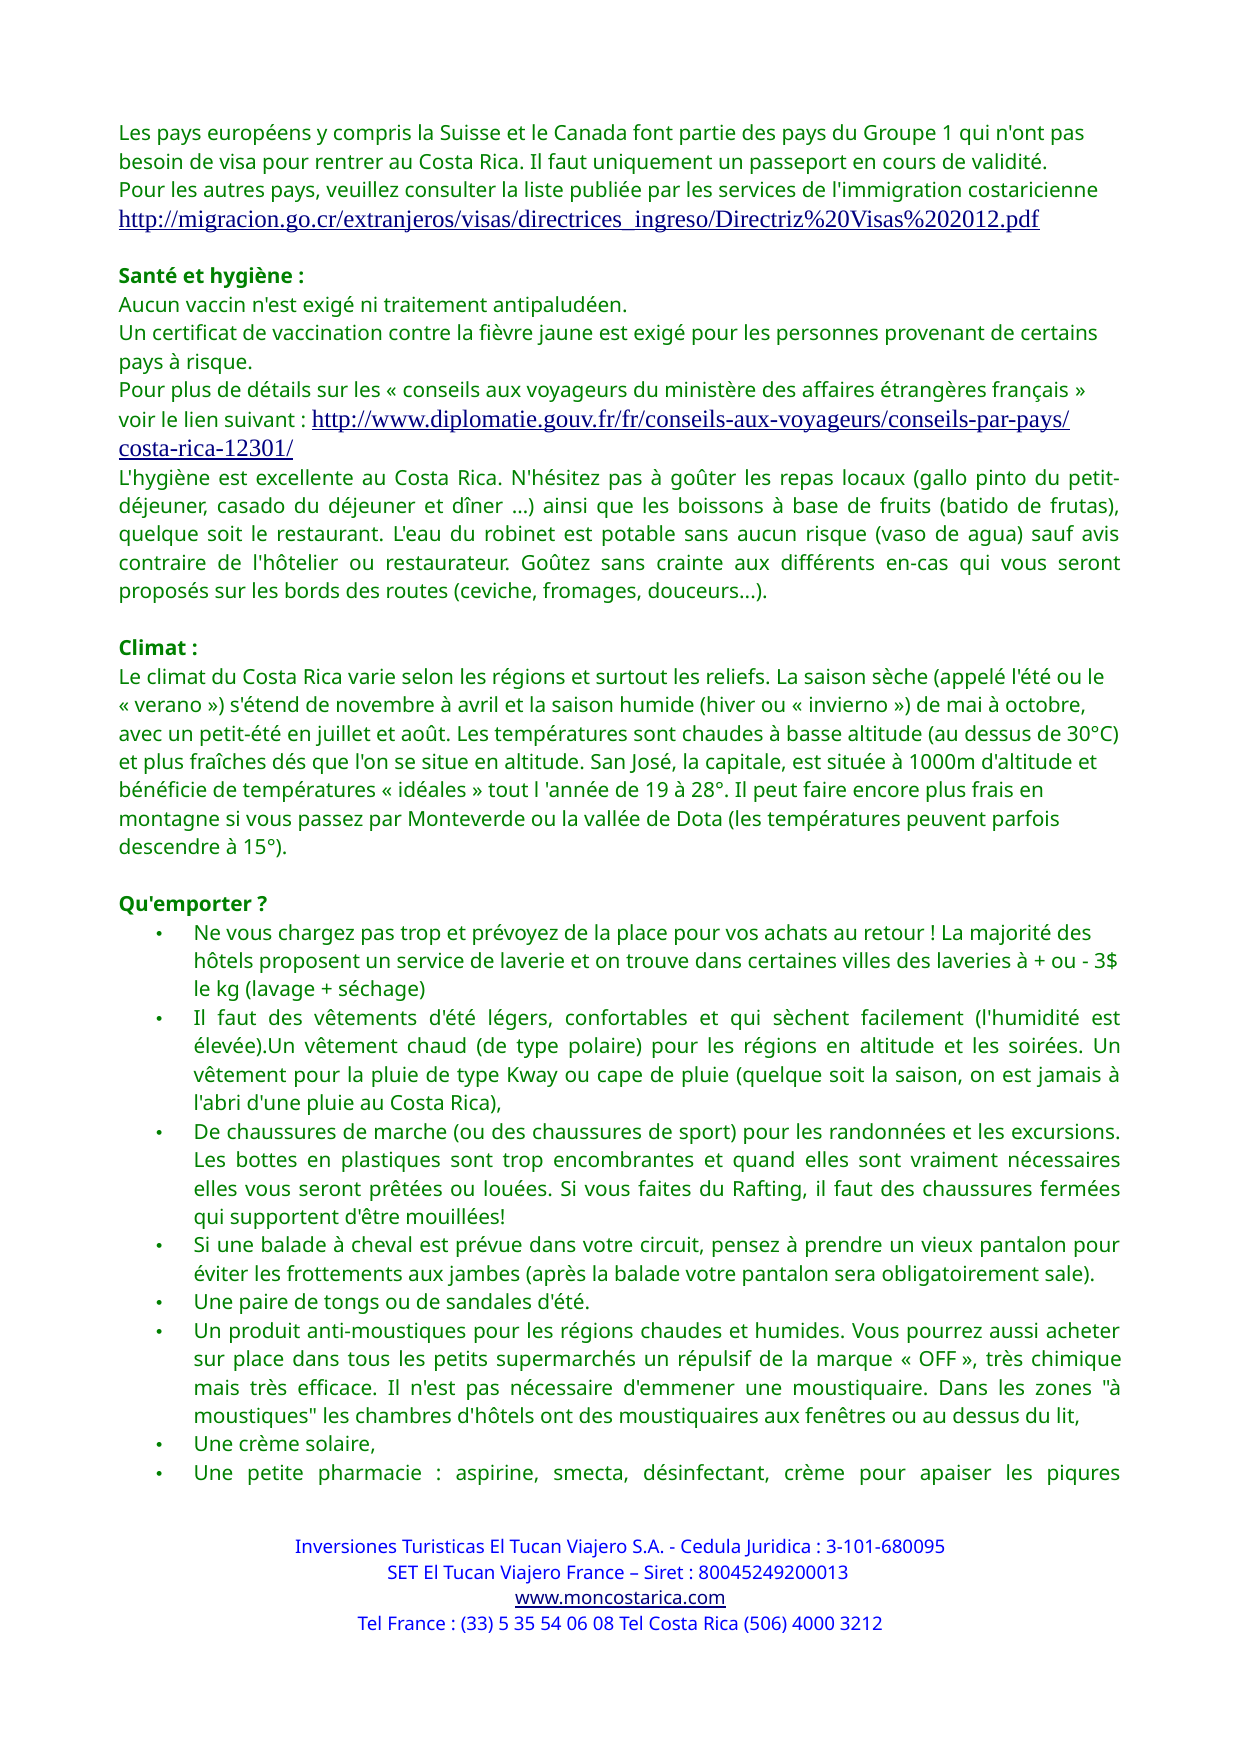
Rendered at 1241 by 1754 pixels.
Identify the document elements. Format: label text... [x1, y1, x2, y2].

list Si une balade à cheval est prévue dans votre circuit, pensez à prendre un vieux pantalon pour éviter les frottements aux jambes (après la balade votre pantalon sera obligatoirement sale). [156, 1231, 1122, 1287]
list Un produit anti-moustiques pour les régions chaudes et humides. Vous pourrez aussi acheter sur place dans tous les petits supermarchés un répulsif de la marque « OFF », très chimique mais très efficace. Il n'est pas nécessaire d'emmener une moustiquaire. Dans les zones "à moustiques" les chambres d'hôtels ont des moustiquaires aux fenêtres ou au dessus du lit, [156, 1316, 1122, 1429]
list De chaussures de marche (ou des chaussures de sport) pour les randonnées et les excursions. Les bottes en plastiques sont trop encombrantes et quand elles sont vraiment nécessaires elles vous seront prêtées ou louées. Si vous faites du Rafting, il faut des chaussures fermées qui supportent d'être mouillées! [156, 1117, 1122, 1231]
list Ne vous chargez pas trop et prévoyez de la place pour vos achats au retour ! La majorité des hôtels proposent un service de laverie et on trouve dans certaines villes des laveries à + ou - 3$ le kg (lavage + séchage) [156, 918, 1122, 1003]
text Un certificat de vaccination contre la fièvre jaune est exigé pour les personnes provenant de certains pays à risque. [118, 318, 1122, 375]
list Une paire de tongs ou de sandales d'été. [156, 1287, 1122, 1316]
text Pour les autres pays, veuillez consulter la liste publiée par les services de l'immigration costaricienne [118, 175, 1122, 204]
list Une petite pharmacie : aspirine, smecta, désinfectant, crème pour apaiser les piqures [156, 1458, 1122, 1486]
text Santé et hygiène : Aucun vaccin n'est exigé ni traitement antipaludéen. [118, 262, 1122, 318]
text Qu'emporter ? [118, 861, 1122, 918]
text Pour plus de détails sur les « conseils aux voyageurs du ministère des affaires étrangères français » voir le lien suivant : http://www.diplomatie.gouv.fr/fr/conseils-aux-voyageurs/conseils-par-pays/costa-rica-12301/ [118, 375, 1122, 463]
list Il faut des vêtements d'été légers, confortables et qui sèchent facilement (l'humidité est élevée).Un vêtement chaud (de type polaire) pour les régions en altitude et les soirées. Un vêtement pour la pluie de type Kway ou cape de pluie (quelque soit la saison, on est jamais à l'abri d'une pluie au Costa Rica), [156, 1003, 1122, 1117]
list Une crème solaire, [156, 1429, 1122, 1458]
text L'hygiène est excellente au Costa Rica. N'hésitez pas à goûter les repas locaux (gallo pinto du petit-déjeuner, casado du déjeuner et dîner …) ainsi que les boissons à base de fruits (batido de frutas), quelque soit le restaurant. L'eau du robinet est potable sans aucun risque (vaso de agua) sauf avis contraire de l'hôtelier ou restaurateur. Goûtez sans crainte aux différents en-cas qui vous seront proposés sur les bords des routes (ceviche, fromages, douceurs...). [118, 463, 1122, 605]
text Climat : Le climat du Costa Rica varie selon les régions et surtout les reliefs. La saison sèche (appelé l'été ou le « verano ») s'étend de novembre à avril et la saison humide (hiver ou « invierno ») de mai à octobre, avec un petit-été en juillet et août. Les températures sont chaudes à basse altitude (au dessus de 30°C) et plus fraîches dés que l'on se situe en altitude. San José, la capitale, est située à 1000m d'altitude et bénéficie de températures « idéales » tout l 'année de 19 à 28°. Il peut faire encore plus frais en montagne si vous passez par Monteverde ou la vallée de Dota (les températures peuvent parfois descendre à 15°). [118, 605, 1122, 861]
text Les pays européens y compris la Suisse et le Canada font partie des pays du Groupe 1 qui n'ont pas besoin de visa pour rentrer au Costa Rica. Il faut uniquement un passeport en cours de validité. [118, 118, 1122, 175]
text http://migracion.go.cr/extranjeros/visas/directrices_ingreso/Directriz%20Visas%202012.pdf [118, 204, 1122, 233]
